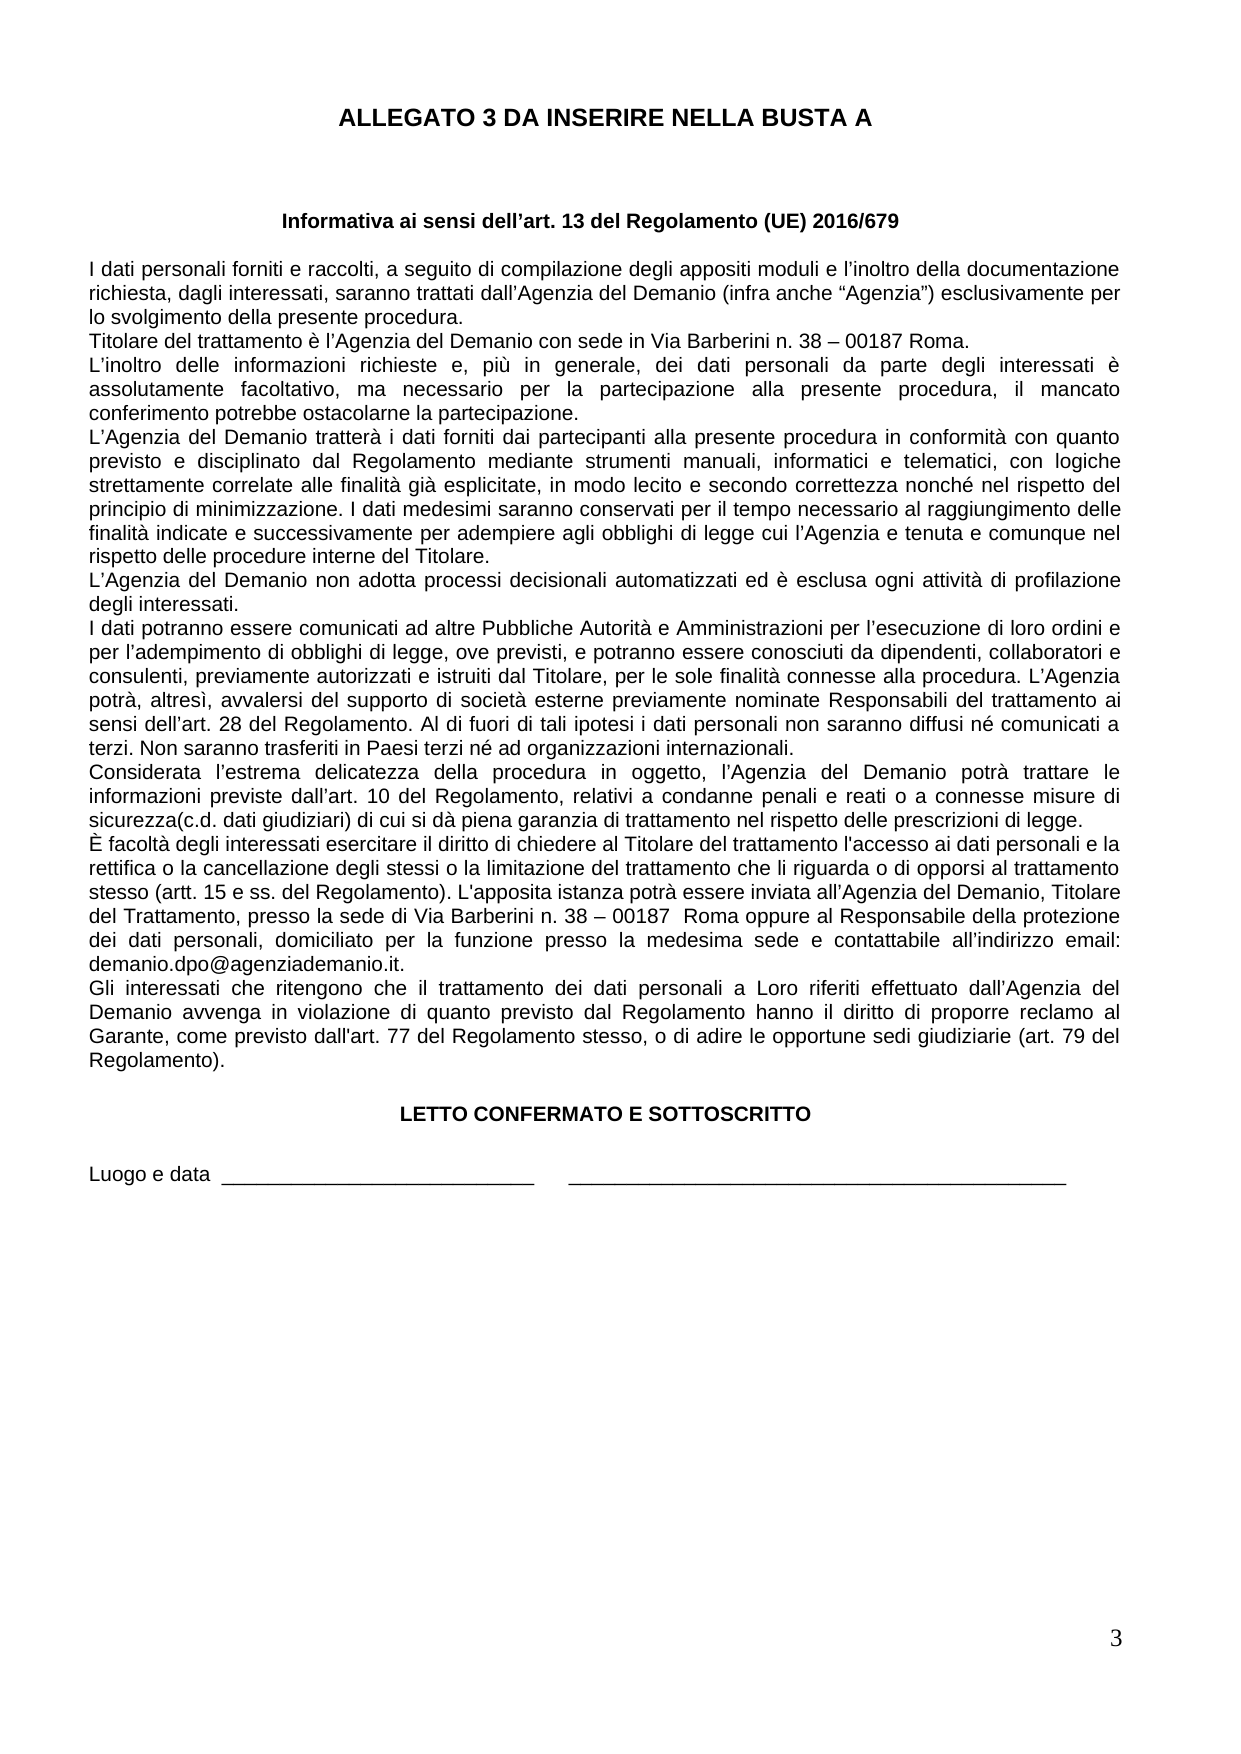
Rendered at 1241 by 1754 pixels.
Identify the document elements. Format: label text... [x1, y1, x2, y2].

text L’Agenzia del Demanio non adotta processi decisionali automatizzati ed è esclusa ogni attività di profilazione degli interessati. [89, 568, 1122, 616]
text L’Agenzia del Demanio tratterà i dati forniti dai partecipanti alla presente procedura in conformità con quanto previsto e disciplinato dal Regolamento mediante strumenti manuali, informatici e telematici, con logiche strettamente correlate alle finalità già esplicitate, in modo lecito e secondo correttezza nonché nel rispetto del principio di minimizzazione. I dati medesimi saranno conservati per il tempo necessario al raggiungimento delle finalità indicate e successivamente per adempiere agli obblighi di legge cui l’Agenzia e tenuta e comunque nel rispetto delle procedure interne del Titolare. [89, 424, 1122, 568]
text Gli interessati che ritengono che il trattamento dei dati personali a Loro riferiti effettuato dall’Agenzia del Demanio avvenga in violazione di quanto previsto dal Regolamento hanno il diritto di proporre reclamo al Garante, come previsto dall'art. 77 del Regolamento stesso, o di adire le opportune sedi giudiziarie (art. 79 del Regolamento). [89, 976, 1122, 1071]
text Informativa ai sensi dell’art. 13 del Regolamento (UE) 2016/679 [59, 209, 1122, 233]
text LETTO CONFERMATO E SOTTOSCRITTO [89, 1102, 1122, 1126]
text ALLEGATO 3 DA INSERIRE NELLA BUSTA A [59, 103, 1122, 132]
text Titolare del trattamento è l’Agenzia del Demanio con sede in Via Barberini n. 38 – 00187 Roma. [89, 329, 1122, 353]
text L’inoltro delle informazioni richieste e, più in generale, dei dati personali da parte degli interessati è assolutamente facoltativo, ma necessario per la partecipazione alla presente procedura, il mancato conferimento potrebbe ostacolarne la partecipazione. [89, 353, 1122, 424]
text Luogo e data ___________________________ ___________________________________________ [89, 1162, 1122, 1186]
text I dati personali forniti e raccolti, a seguito di compilazione degli appositi moduli e l’inoltro della documentazione richiesta, dagli interessati, saranno trattati dall’Agenzia del Demanio (infra anche “Agenzia”) esclusivamente per lo svolgimento della presente procedura. [89, 257, 1122, 329]
text È facoltà degli interessati esercitare il diritto di chiedere al Titolare del trattamento l'accesso ai dati personali e la rettifica o la cancellazione degli stessi o la limitazione del trattamento che li riguarda o di opporsi al trattamento stesso (artt. 15 e ss. del Regolamento). L'apposita istanza potrà essere inviata all’Agenzia del Demanio, Titolare del Trattamento, presso la sede di Via Barberini n. 38 – 00187 Roma oppure al Responsabile della protezione dei dati personali, domiciliato per la funzione presso la medesima sede e contattabile all’indirizzo email: demanio.dpo@agenziademanio.it. [89, 832, 1122, 976]
text I dati potranno essere comunicati ad altre Pubbliche Autorità e Amministrazioni per l’esecuzione di loro ordini e per l’adempimento di obblighi di legge, ove previsti, e potranno essere conosciuti da dipendenti, collaboratori e consulenti, previamente autorizzati e istruiti dal Titolare, per le sole finalità connesse alla procedura. L’Agenzia potrà, altresì, avvalersi del supporto di società esterne previamente nominate Responsabili del trattamento ai sensi dell’art. 28 del Regolamento. Al di fuori di tali ipotesi i dati personali non saranno diffusi né comunicati a terzi. Non saranno trasferiti in Paesi terzi né ad organizzazioni internazionali. [89, 616, 1122, 760]
text Considerata l’estrema delicatezza della procedura in oggetto, l’Agenzia del Demanio potrà trattare le informazioni previste dall’art. 10 del Regolamento, relativi a condanne penali e reati o a connesse misure di sicurezza(c.d. dati giudiziari) di cui si dà piena garanzia di trattamento nel rispetto delle prescrizioni di legge. [89, 760, 1122, 832]
